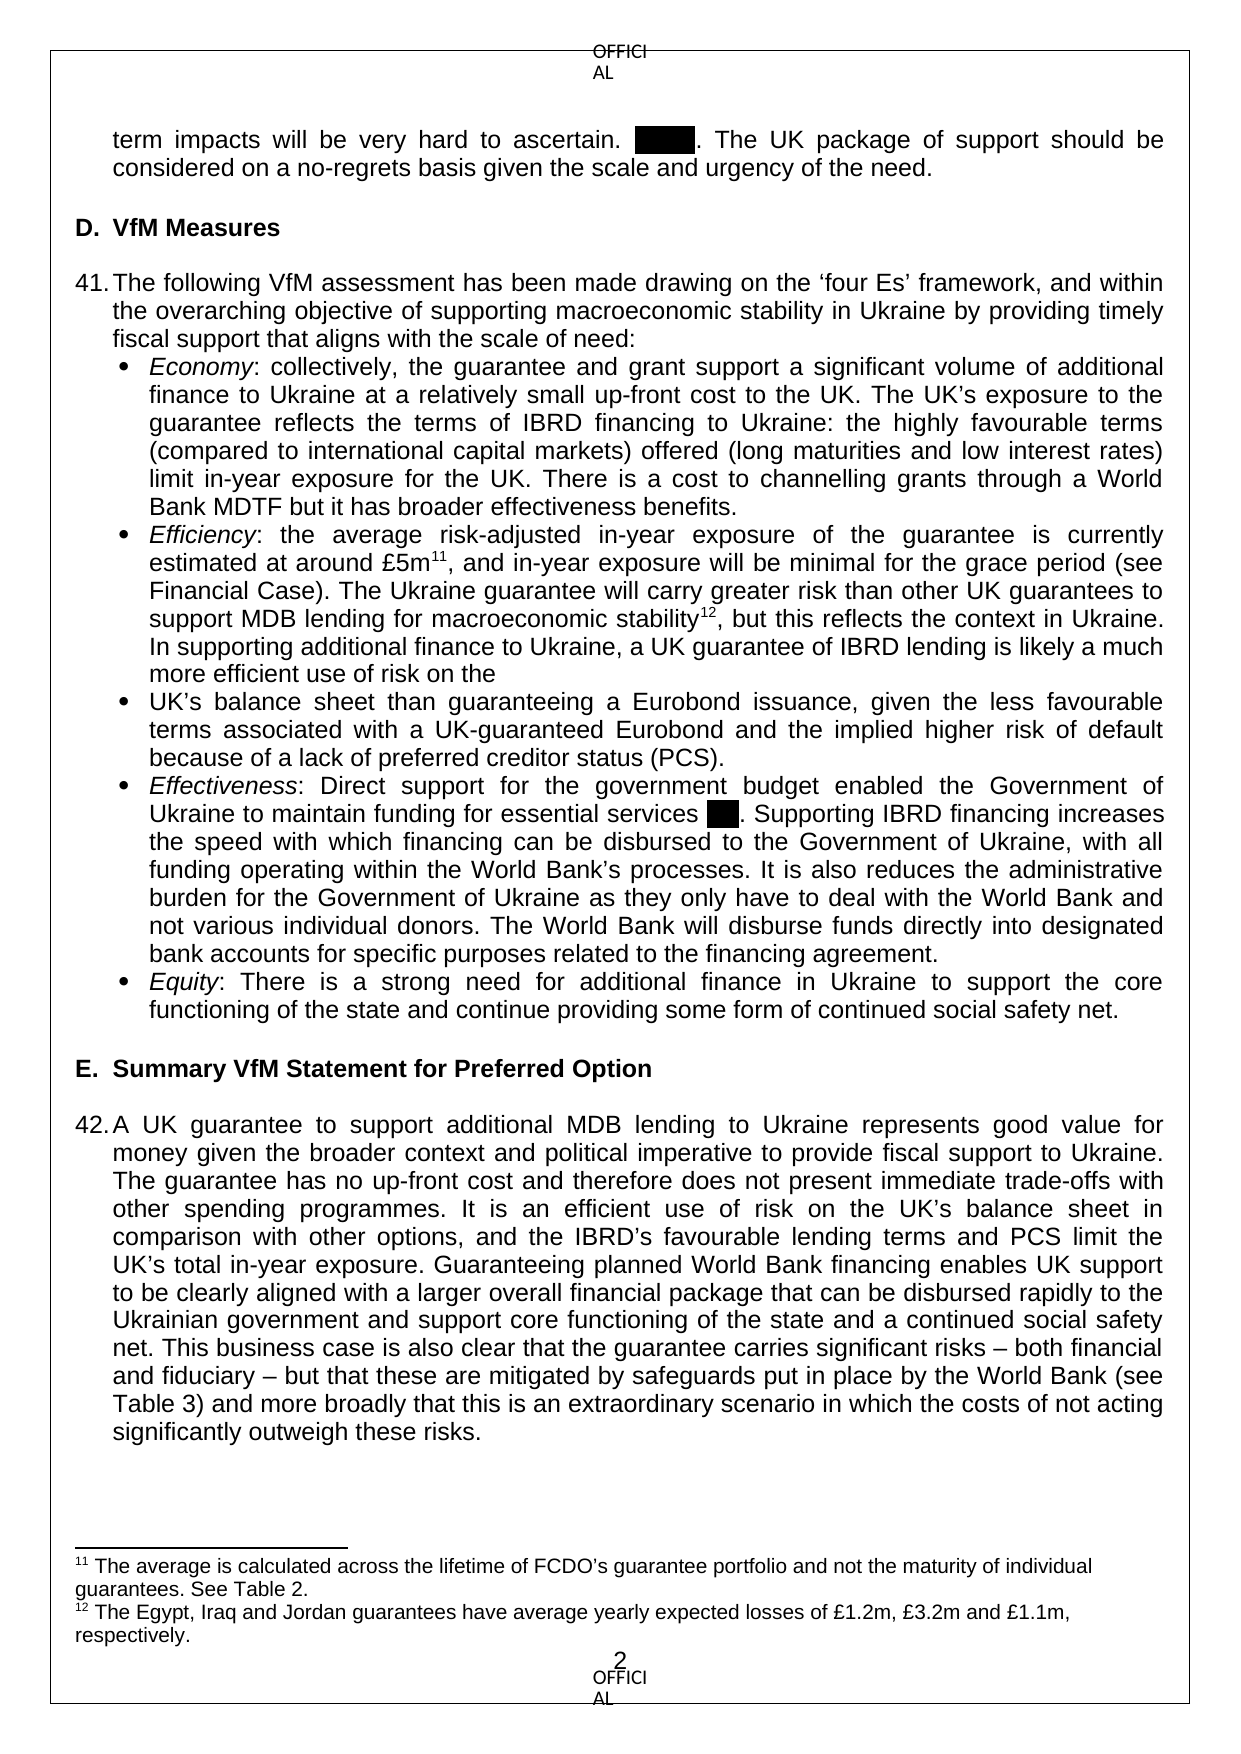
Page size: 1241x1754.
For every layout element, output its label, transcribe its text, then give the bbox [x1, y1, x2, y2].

list Summary VfM Statement for Preferred Option [75, 1055, 1165, 1083]
list Efficiency: the average risk-adjusted in-year exposure of the guarantee is currently estimated at around £5m, and in-year exposure will be minimal for the grace period (see Financial Case). The Ukraine guarantee will carry greater risk than other UK guarantees to support MDB lending for macroeconomic stability, but this reflects the context in Ukraine. In supporting additional finance to Ukraine, a UK guarantee of IBRD lending is likely a much more efficient use of risk on the [119, 521, 1165, 688]
list The average is calculated across the lifetime of FCDO’s guarantee portfolio and not the maturity of individual guarantees. See Table 2. [75, 1554, 1165, 1601]
list Economy: collectively, the guarantee and grant support a significant volume of additional finance to Ukraine at a relatively small up-front cost to the UK. The UK’s exposure to the guarantee reflects the terms of IBRD financing to Ukraine: the highly favourable terms (compared to international capital markets) offered (long maturities and low interest rates) limit in-year exposure for the UK. There is a cost to channelling grants through a World Bank MDTF but it has broader effectiveness benefits. [119, 353, 1165, 521]
list Effectiveness: Direct support for the government budget enabled the Government of Ukraine to maintain funding for essential services . Supporting IBRD financing increases the speed with which financing can be disbursed to the Government of Ukraine, with all funding operating within the World Bank’s processes. It is also reduces the administrative burden for the Government of Ukraine as they only have to deal with the World Bank and not various individual donors. The World Bank will disburse funds directly into designated bank accounts for specific purposes related to the financing agreement. [119, 772, 1165, 968]
list The following VfM assessment has been made drawing on the ‘four Es’ framework, and within the overarching objective of supporting macroeconomic stability in Ukraine by providing timely fiscal support that aligns with the scale of need: [75, 269, 1165, 353]
list The Egypt, Iraq and Jordan guarantees have average yearly expected losses of £1.2m, £3.2m and £1.1m, respectively. [75, 1601, 1165, 1647]
list term impacts will be very hard to ascertain. . The UK package of support should be considered on a no-regrets basis given the scale and urgency of the need. [75, 126, 1165, 182]
list UK’s balance sheet than guaranteeing a Eurobond issuance, given the less favourable terms associated with a UK-guaranteed Eurobond and the implied higher risk of default because of a lack of preferred creditor status (PCS). [119, 688, 1165, 772]
list A UK guarantee to support additional MDB lending to Ukraine represents good value for money given the broader context and political imperative to provide fiscal support to Ukraine. The guarantee has no up-front cost and therefore does not present immediate trade-offs with other spending programmes. It is an efficient use of risk on the UK’s balance sheet in comparison with other options, and the IBRD’s favourable lending terms and PCS limit the UK’s total in-year exposure. Guaranteeing planned World Bank financing enables UK support to be clearly aligned with a larger overall financial package that can be disbursed rapidly to the Ukrainian government and support core functioning of the state and a continued social safety net. This business case is also clear that the guarantee carries significant risks – both financial and fiduciary – but that these are mitigated by safeguards put in place by the World Bank (see Table 3) and more broadly that this is an extraordinary scenario in which the costs of not acting significantly outweigh these risks. [75, 1111, 1165, 1446]
list VfM Measures [75, 213, 1165, 241]
list Equity: There is a strong need for additional finance in Ukraine to support the core functioning of the state and continue providing some form of continued social safety net. [119, 968, 1165, 1023]
